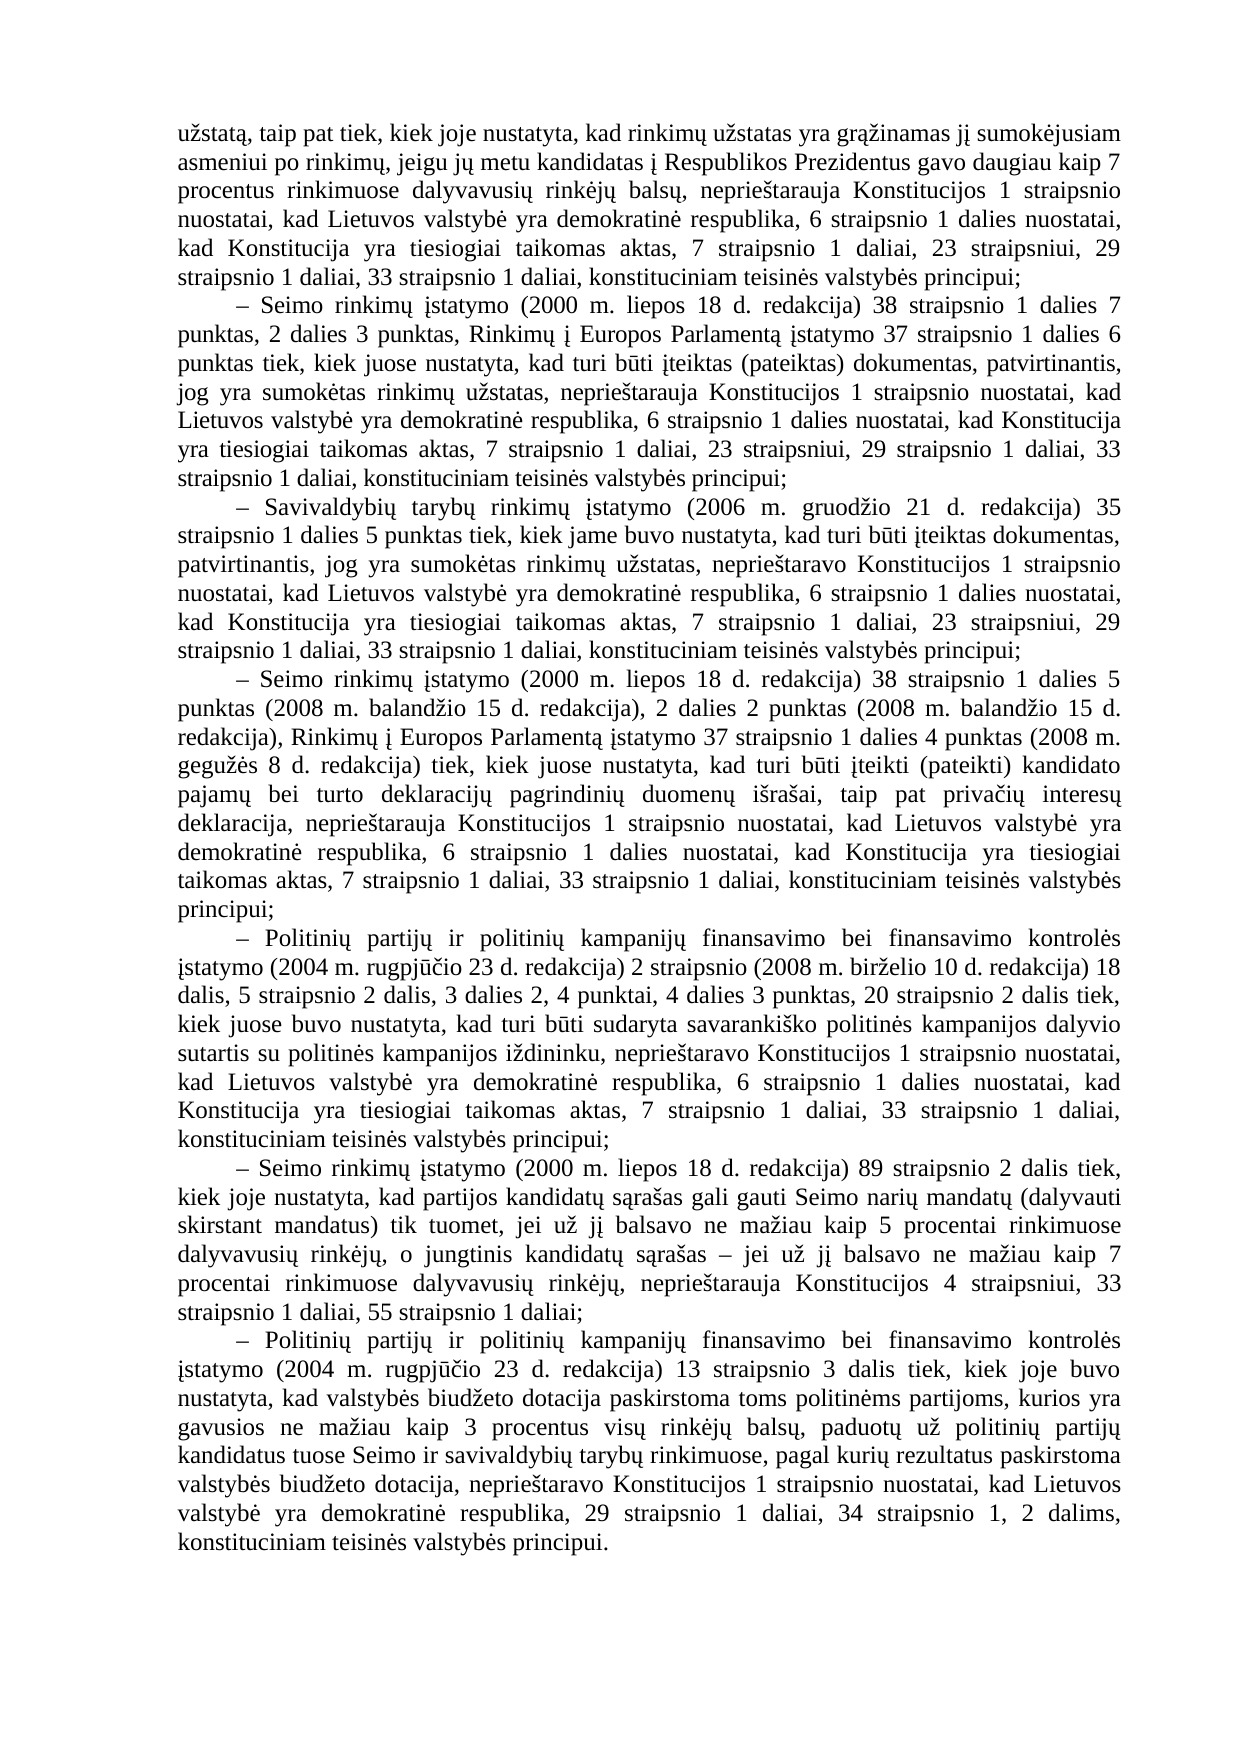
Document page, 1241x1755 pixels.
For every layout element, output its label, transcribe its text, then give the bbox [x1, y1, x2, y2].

text – Politinių partijų ir politinių kampanijų finansavimo bei finansavimo kontrolės įstatymo (2004 m. rugpjūčio 23 d. redakcija) 13 straipsnio 3 dalis tiek, kiek joje buvo nustatyta, kad valstybės biudžeto dotacija paskirstoma toms politinėms partijoms, kurios yra gavusios ne mažiau kaip 3 procentus visų rinkėjų balsų, paduotų už politinių partijų kandidatus tuose Seimo ir savivaldybių tarybų rinkimuose, pagal kurių rezultatus paskirstoma valstybės biudžeto dotacija, neprieštaravo Konstitucijos 1 straipsnio nuostatai, kad Lietuvos valstybė yra demokratinė respublika, 29 straipsnio 1 daliai, 34 straipsnio 1, 2 dalims, konstituciniam teisinės valstybės principui. [177, 1326, 1122, 1556]
text – Seimo rinkimų įstatymo (2000 m. liepos 18 d. redakcija) 38 straipsnio 1 dalies 5 punktas (2008 m. balandžio 15 d. redakcija), 2 dalies 2 punktas (2008 m. balandžio 15 d. redakcija), Rinkimų į Europos Parlamentą įstatymo 37 straipsnio 1 dalies 4 punktas (2008 m. gegužės 8 d. redakcija) tiek, kiek juose nustatyta, kad turi būti įteikti (pateikti) kandidato pajamų bei turto deklaracijų pagrindinių duomenų išrašai, taip pat privačių interesų deklaracija, neprieštarauja Konstitucijos 1 straipsnio nuostatai, kad Lietuvos valstybė yra demokratinė respublika, 6 straipsnio 1 dalies nuostatai, kad Konstitucija yra tiesiogiai taikomas aktas, 7 straipsnio 1 daliai, 33 straipsnio 1 daliai, konstituciniam teisinės valstybės principui; [177, 664, 1122, 923]
text – Seimo rinkimų įstatymo (2000 m. liepos 18 d. redakcija) 38 straipsnio 1 dalies 7 punktas, 2 dalies 3 punktas, Rinkimų į Europos Parlamentą įstatymo 37 straipsnio 1 dalies 6 punktas tiek, kiek juose nustatyta, kad turi būti įteiktas (pateiktas) dokumentas, patvirtinantis, jog yra sumokėtas rinkimų užstatas, neprieštarauja Konstitucijos 1 straipsnio nuostatai, kad Lietuvos valstybė yra demokratinė respublika, 6 straipsnio 1 dalies nuostatai, kad Konstitucija yra tiesiogiai taikomas aktas, 7 straipsnio 1 daliai, 23 straipsniui, 29 straipsnio 1 daliai, 33 straipsnio 1 daliai, konstituciniam teisinės valstybės principui; [177, 291, 1122, 492]
text užstatą, taip pat tiek, kiek joje nustatyta, kad rinkimų užstatas yra grąžinamas jį sumokėjusiam asmeniui po rinkimų, jeigu jų metu kandidatas į Respublikos Prezidentus gavo daugiau kaip 7 procentus rinkimuose dalyvavusių rinkėjų balsų, neprieštarauja Konstitucijos 1 straipsnio nuostatai, kad Lietuvos valstybė yra demokratinė respublika, 6 straipsnio 1 dalies nuostatai, kad Konstitucija yra tiesiogiai taikomas aktas, 7 straipsnio 1 daliai, 23 straipsniui, 29 straipsnio 1 daliai, 33 straipsnio 1 daliai, konstituciniam teisinės valstybės principui; [177, 118, 1122, 291]
text – Seimo rinkimų įstatymo (2000 m. liepos 18 d. redakcija) 89 straipsnio 2 dalis tiek, kiek joje nustatyta, kad partijos kandidatų sąrašas gali gauti Seimo narių mandatų (dalyvauti skirstant mandatus) tik tuomet, jei už jį balsavo ne mažiau kaip 5 procentai rinkimuose dalyvavusių rinkėjų, o jungtinis kandidatų sąrašas – jei už jį balsavo ne mažiau kaip 7 procentai rinkimuose dalyvavusių rinkėjų, neprieštarauja Konstitucijos 4 straipsniui, 33 straipsnio 1 daliai, 55 straipsnio 1 daliai; [177, 1153, 1122, 1326]
text – Savivaldybių tarybų rinkimų įstatymo (2006 m. gruodžio 21 d. redakcija) 35 straipsnio 1 dalies 5 punktas tiek, kiek jame buvo nustatyta, kad turi būti įteiktas dokumentas, patvirtinantis, jog yra sumokėtas rinkimų užstatas, neprieštaravo Konstitucijos 1 straipsnio nuostatai, kad Lietuvos valstybė yra demokratinė respublika, 6 straipsnio 1 dalies nuostatai, kad Konstitucija yra tiesiogiai taikomas aktas, 7 straipsnio 1 daliai, 23 straipsniui, 29 straipsnio 1 daliai, 33 straipsnio 1 daliai, konstituciniam teisinės valstybės principui; [177, 492, 1122, 664]
text – Politinių partijų ir politinių kampanijų finansavimo bei finansavimo kontrolės įstatymo (2004 m. rugpjūčio 23 d. redakcija) 2 straipsnio (2008 m. birželio 10 d. redakcija) 18 dalis, 5 straipsnio 2 dalis, 3 dalies 2, 4 punktai, 4 dalies 3 punktas, 20 straipsnio 2 dalis tiek, kiek juose buvo nustatyta, kad turi būti sudaryta savarankiško politinės kampanijos dalyvio sutartis su politinės kampanijos iždininku, neprieštaravo Konstitucijos 1 straipsnio nuostatai, kad Lietuvos valstybė yra demokratinė respublika, 6 straipsnio 1 dalies nuostatai, kad Konstitucija yra tiesiogiai taikomas aktas, 7 straipsnio 1 daliai, 33 straipsnio 1 daliai, konstituciniam teisinės valstybės principui; [177, 923, 1122, 1153]
